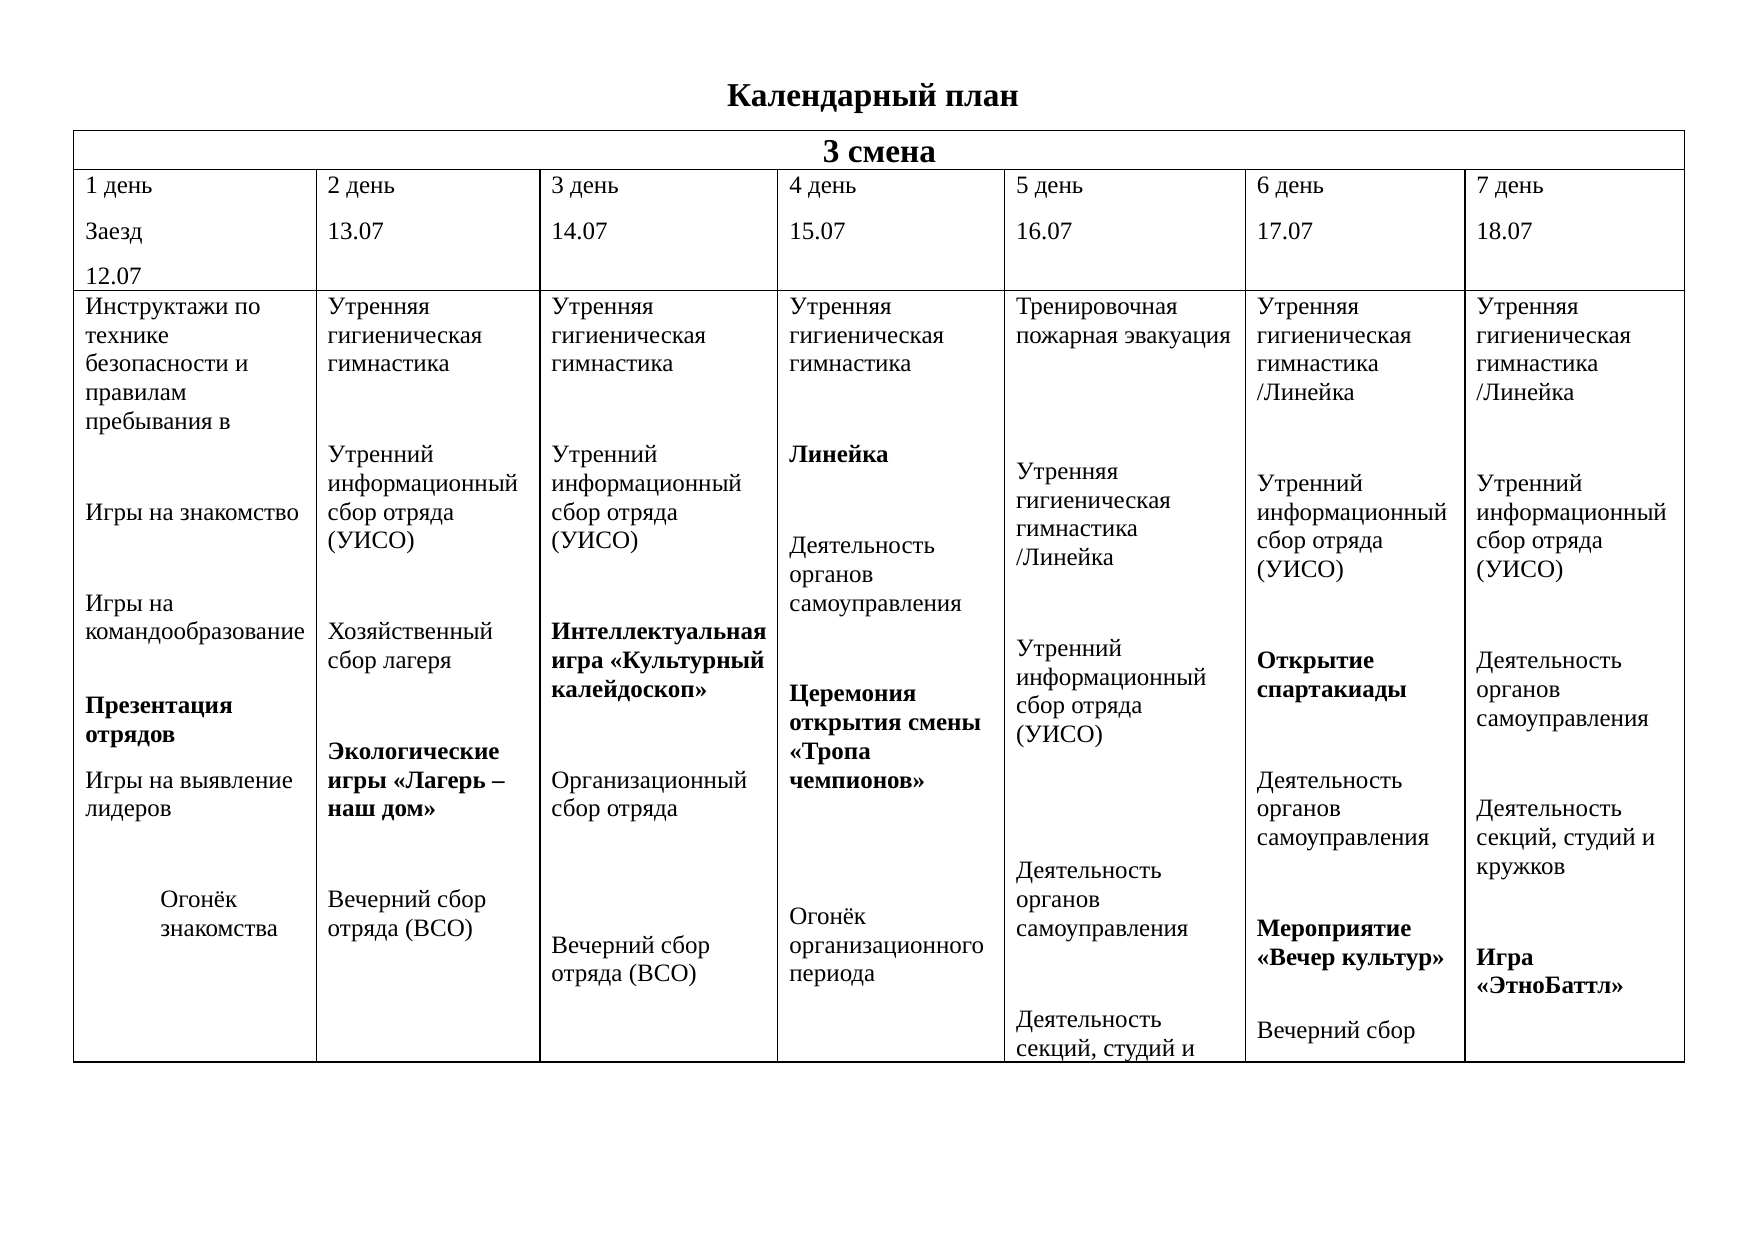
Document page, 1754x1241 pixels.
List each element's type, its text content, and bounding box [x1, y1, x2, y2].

table_cell Утренняя гигиеническая гимнастика /Линейка Утренний информационный сбор отряда (УИСО) Открытие спартакиады Деятельность органов самоуправления Мероприятие «Вечер культур» Вечерний сбор [1246, 291, 1464, 1061]
table_cell Утренняя гигиеническая гимнастика Утренний информационный сбор отряда (УИСО) Хозяйственный сбор лагеря Экологические игры «Лагерь – наш дом» Вечерний сбор отряда (ВСО) [317, 291, 539, 1061]
table_header 3 смена [74, 131, 1684, 169]
table_cell 4 день 15.07 [778, 170, 1004, 290]
table_cell Утренняя гигиеническая гимнастика Утренний информационный сбор отряда (УИСО) Интеллектуальная игра «Культурный калейдоскоп» Организационный сбор отряда Вечерний сбор отряда (ВСО) [541, 291, 777, 1061]
table_cell Утренняя гигиеническая гимнастика /Линейка Утренний информационный сбор отряда (УИСО) Деятельность органов самоуправления Деятельность секций, студий и кружков Игра «ЭтноБаттл» [1466, 291, 1684, 1061]
table_cell Утренняя гигиеническая гимнастика Линейка Деятельность органов самоуправления Церемония открытия смены «Тропа чемпионов» Огонёк организационного периода [778, 291, 1004, 1061]
table_cell 3 день 14.07 [541, 170, 777, 290]
table_cell 6 день 17.07 [1246, 170, 1464, 290]
table_cell 7 день 18.07 [1466, 170, 1684, 290]
table_cell 5 день 16.07 [1005, 170, 1245, 290]
table_cell Инструктажи по технике безопасности и правилам пребывания в Игры на знакомство Игры на командообразование Презентация отрядов Игры на выявление лидеров Огонёк знакомства [74, 291, 316, 1061]
table_cell 1 день Заезд 12.07 [74, 170, 316, 290]
table_cell 2 день 13.07 [317, 170, 539, 290]
text Календарный план [74, 75, 1680, 113]
table_cell Тренировочная пожарная эвакуация Утренняя гигиеническая гимнастика /Линейка Утренний информационный сбор отряда (УИСО) Деятельность органов самоуправления Деятельность секций, студий и [1005, 291, 1245, 1061]
